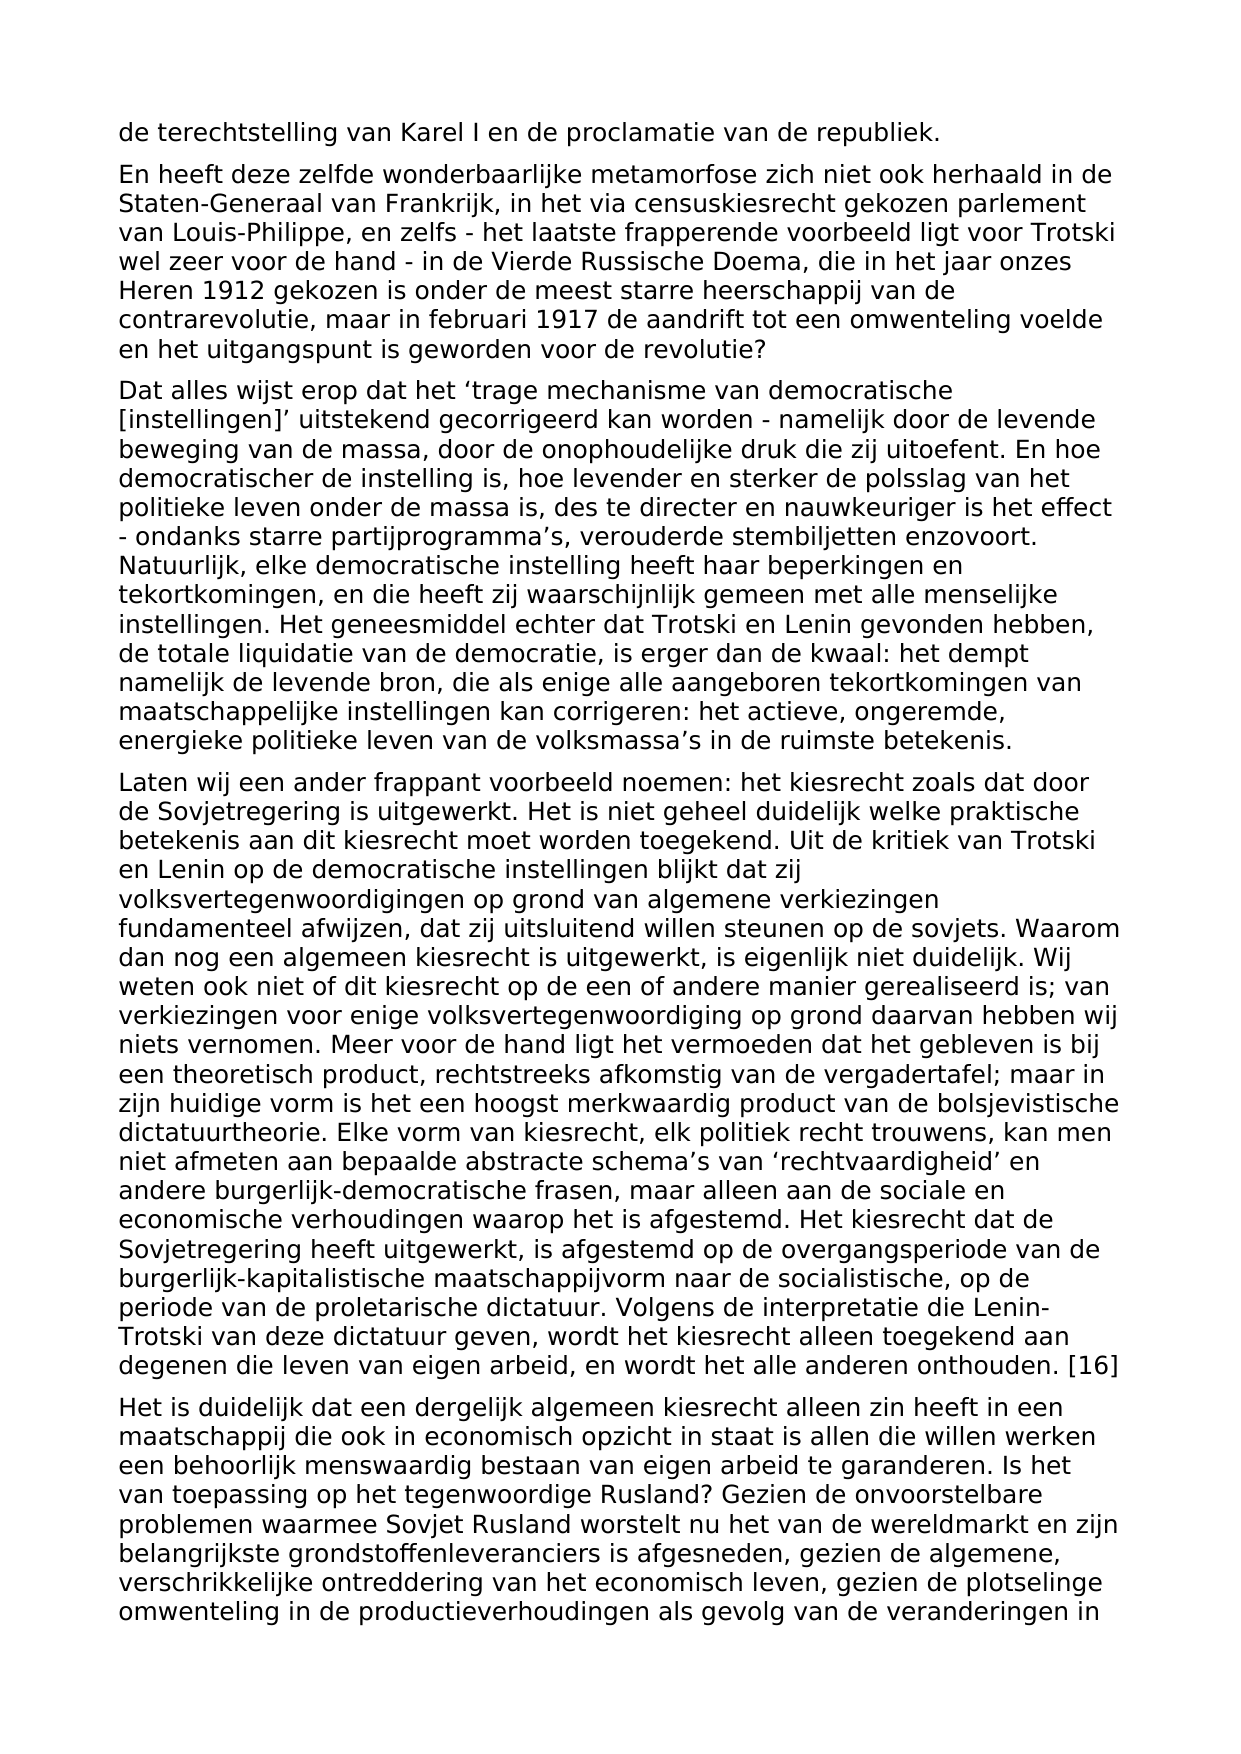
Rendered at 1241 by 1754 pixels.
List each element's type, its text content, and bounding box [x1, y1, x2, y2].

text Dat alles wijst erop dat het ‘trage mechanisme van democratische [instellingen]’ uitstekend gecorrigeerd kan worden - namelijk door de levende beweging van de massa, door de onophoudelijke druk die zij uitoefent. En hoe democratischer de instelling is, hoe levender en sterker de polsslag van het politieke leven onder de massa is, des te directer en nauwkeuriger is het effect - ondanks starre partijprogramma’s, verouderde stembiljetten enzovoort. Natuurlijk, elke democratische instelling heeft haar beperkingen en tekortkomingen, en die heeft zij waarschijnlijk gemeen met alle menselijke instellingen. Het geneesmiddel echter dat Trotski en Lenin gevonden hebben, de totale liquidatie van de democratie, is erger dan de kwaal: het dempt namelijk de levende bron, die als enige alle aangeboren tekortkomingen van maatschappelijke instellingen kan corrigeren: het actieve, ongeremde, energieke politieke leven van de volksmassa’s in de ruimste betekenis. [118, 376, 1122, 756]
text de terechtstelling van Karel I en de proclamatie van de republiek. [118, 118, 1122, 147]
text En heeft deze zelfde wonderbaarlijke metamorfose zich niet ook herhaald in de Staten-Generaal van Frankrijk, in het via censuskiesrecht gekozen parlement van Louis-Philippe, en zelfs - het laatste frapperende voorbeeld ligt voor Trotski wel zeer voor de hand - in de Vierde Russische Doema, die in het jaar onzes Heren 1912 gekozen is onder de meest starre heerschappij van de contrarevolutie, maar in februari 1917 de aandrift tot een omwenteling voelde en het uitgangspunt is geworden voor de revolutie? [118, 160, 1122, 364]
text Het is duidelijk dat een dergelijk algemeen kiesrecht alleen zin heeft in een maatschappij die ook in economisch opzicht in staat is allen die willen werken een behoorlijk menswaardig bestaan van eigen arbeid te garanderen. Is het van toepassing op het tegenwoordige Rusland? Gezien de onvoorstelbare problemen waarmee Sovjet Rusland worstelt nu het van de wereldmarkt en zijn belangrijkste grondstoffenleveranciers is afgesneden, gezien de algemene, verschrikkelijke ontreddering van het economisch leven, gezien de plotselinge omwenteling in de productieverhoudingen als gevolg van de veranderingen in [118, 1393, 1122, 1626]
text Laten wij een ander frappant voorbeeld noemen: het kiesrecht zoals dat door de Sovjetregering is uitgewerkt. Het is niet geheel duidelijk welke praktische betekenis aan dit kiesrecht moet worden toegekend. Uit de kritiek van Trotski en Lenin op de democratische instellingen blijkt dat zij volksvertegenwoordigingen op grond van algemene verkiezingen fundamenteel afwijzen, dat zij uitsluitend willen steunen op de sovjets. Waarom dan nog een algemeen kiesrecht is uitgewerkt, is eigenlijk niet duidelijk. Wij weten ook niet of dit kiesrecht op de een of andere manier gerealiseerd is; van verkiezingen voor enige volksvertegenwoordiging op grond daarvan hebben wij niets vernomen. Meer voor de hand ligt het vermoeden dat het gebleven is bij een theoretisch product, rechtstreeks afkomstig van de vergadertafel; maar in zijn huidige vorm is het een hoogst merkwaardig product van de bolsjevistische dictatuurtheorie. Elke vorm van kiesrecht, elk politiek recht trouwens, kan men niet afmeten aan bepaalde abstracte schema’s van ‘rechtvaardigheid’ en andere burgerlijk-democratische frasen, maar alleen aan de sociale en economische verhoudingen waarop het is afgestemd. Het kiesrecht dat de Sovjetregering heeft uitgewerkt, is afgestemd op de overgangsperiode van de burgerlijk-kapitalistische maatschappijvorm naar de socialistische, op de periode van de proletarische dictatuur. Volgens de interpretatie die Lenin-Trotski van deze dictatuur geven, wordt het kiesrecht alleen toegekend aan degenen die leven van eigen arbeid, en wordt het alle anderen onthouden. [16] [118, 768, 1122, 1381]
